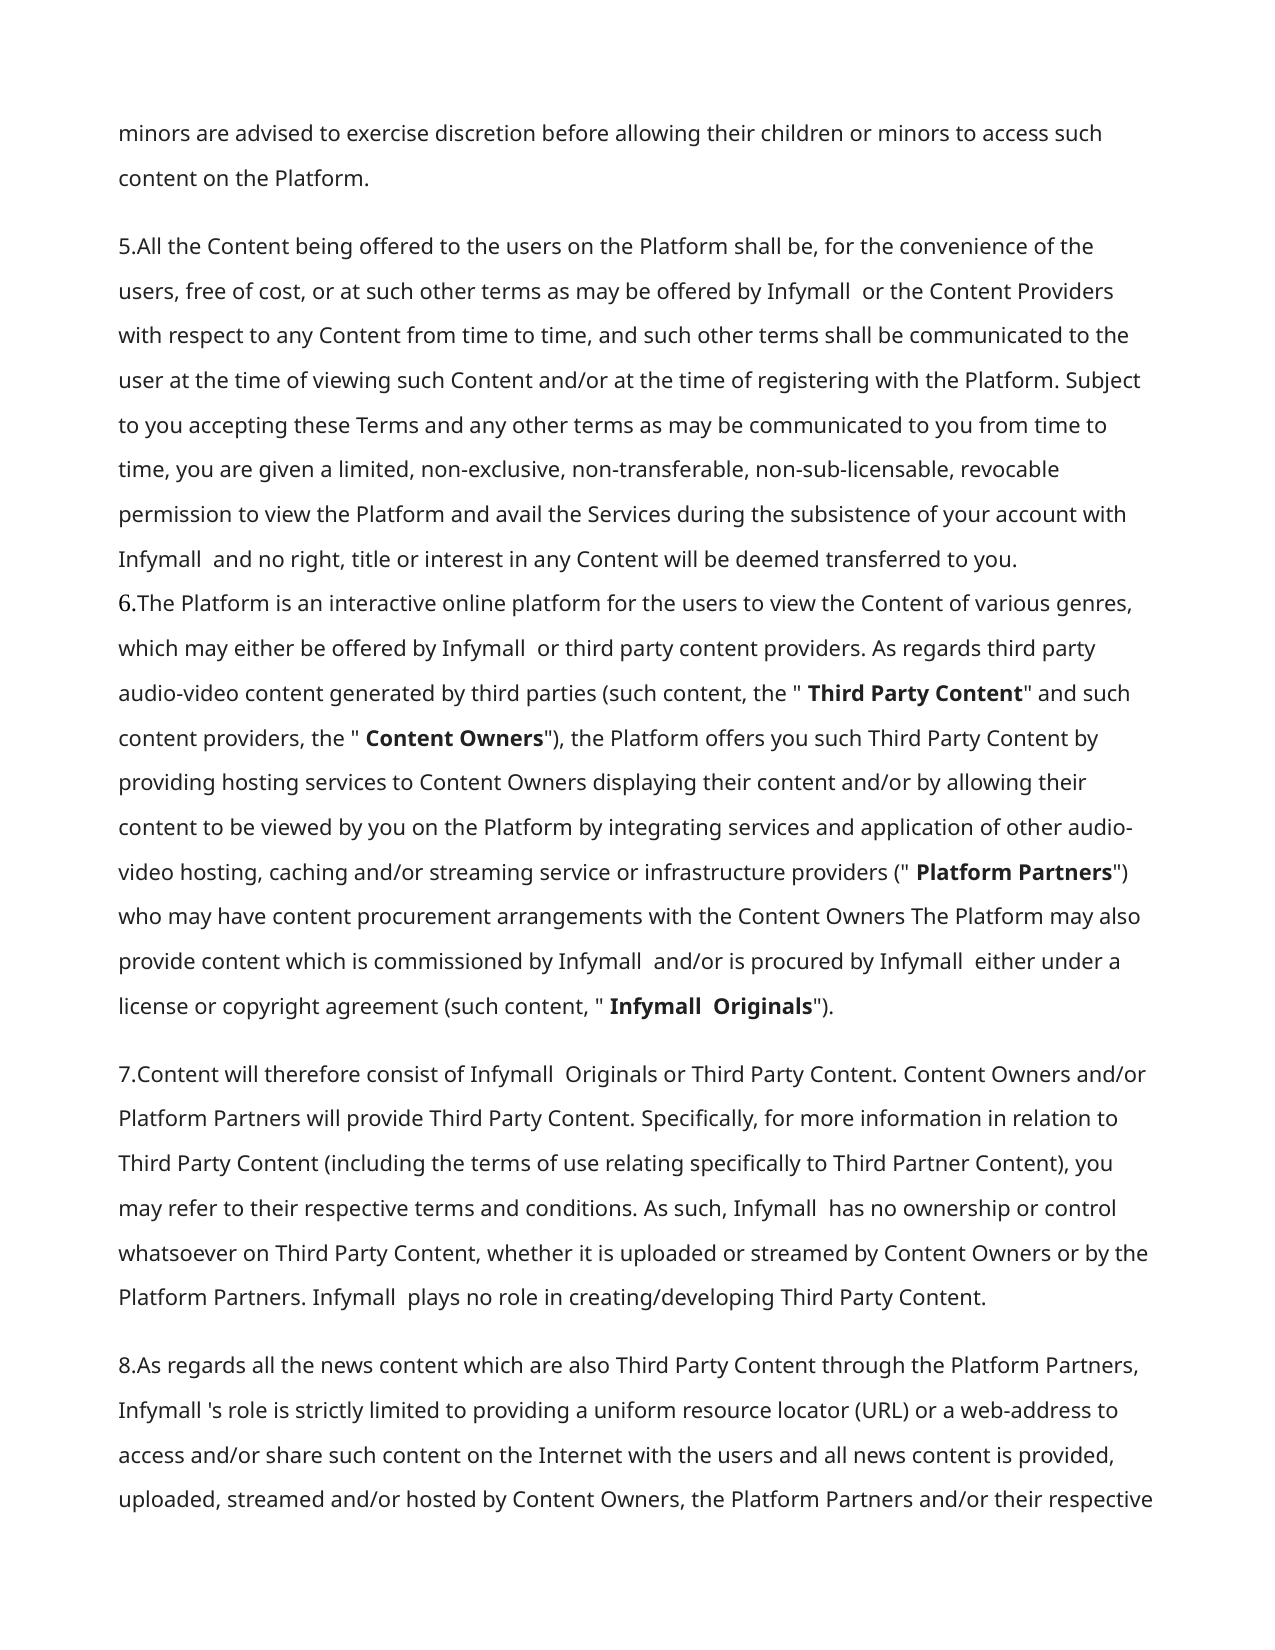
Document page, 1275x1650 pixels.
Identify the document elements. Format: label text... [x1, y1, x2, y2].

list All the Content being offered to the users on the Platform shall be, for the convenience of the users, free of cost, or at such other terms as may be offered by Infymall or the Content Providers with respect to any Content from time to time, and such other terms shall be communicated to the user at the time of viewing such Content and/or at the time of registering with the Platform. Subject to you accepting these Terms and any other terms as may be communicated to you from time to time, you are given a limited, non-exclusive, non-transferable, non-sub-licensable, revocable permission to view the Platform and avail the Services during the subsistence of your account with Infymall and no right, title or interest in any Content will be deemed transferred to you. [118, 231, 1157, 573]
list Content will therefore consist of Infymall Originals or Third Party Content. Content Owners and/or Platform Partners will provide Third Party Content. Specifically, for more information in relation to Third Party Content (including the terms of use relating specifically to Third Partner Content), you may refer to their respective terms and conditions. As such, Infymall has no ownership or control whatsoever on Third Party Content, whether it is uploaded or streamed by Content Owners or by the Platform Partners. Infymall plays no role in creating/developing Third Party Content. [118, 1059, 1157, 1312]
list minors are advised to exercise discretion before allowing their children or minors to access such content on the Platform. [118, 118, 1157, 193]
list The Platform is an interactive online platform for the users to view the Content of various genres, which may either be offered by Infymall or third party content providers. As regards third party audio-video content generated by third parties (such content, the " Third Party Content" and such content providers, the " Content Owners"), the Platform offers you such Third Party Content by providing hosting services to Content Owners displaying their content and/or by allowing their content to be viewed by you on the Platform by integrating services and application of other audio-video hosting, caching and/or streaming service or infrastructure providers (" Platform Partners") who may have content procurement arrangements with the Content Owners The Platform may also provide content which is commissioned by Infymall and/or is procured by Infymall either under a license or copyright agreement (such content, " Infymall Originals"). [118, 588, 1157, 1020]
list As regards all the news content which are also Third Party Content through the Platform Partners, Infymall 's role is strictly limited to providing a uniform resource locator (URL) or a web-address to access and/or share such content on the Internet with the users and all news content is provided, uploaded, streamed and/or hosted by Content Owners, the Platform Partners and/or their respective [118, 1350, 1157, 1514]
